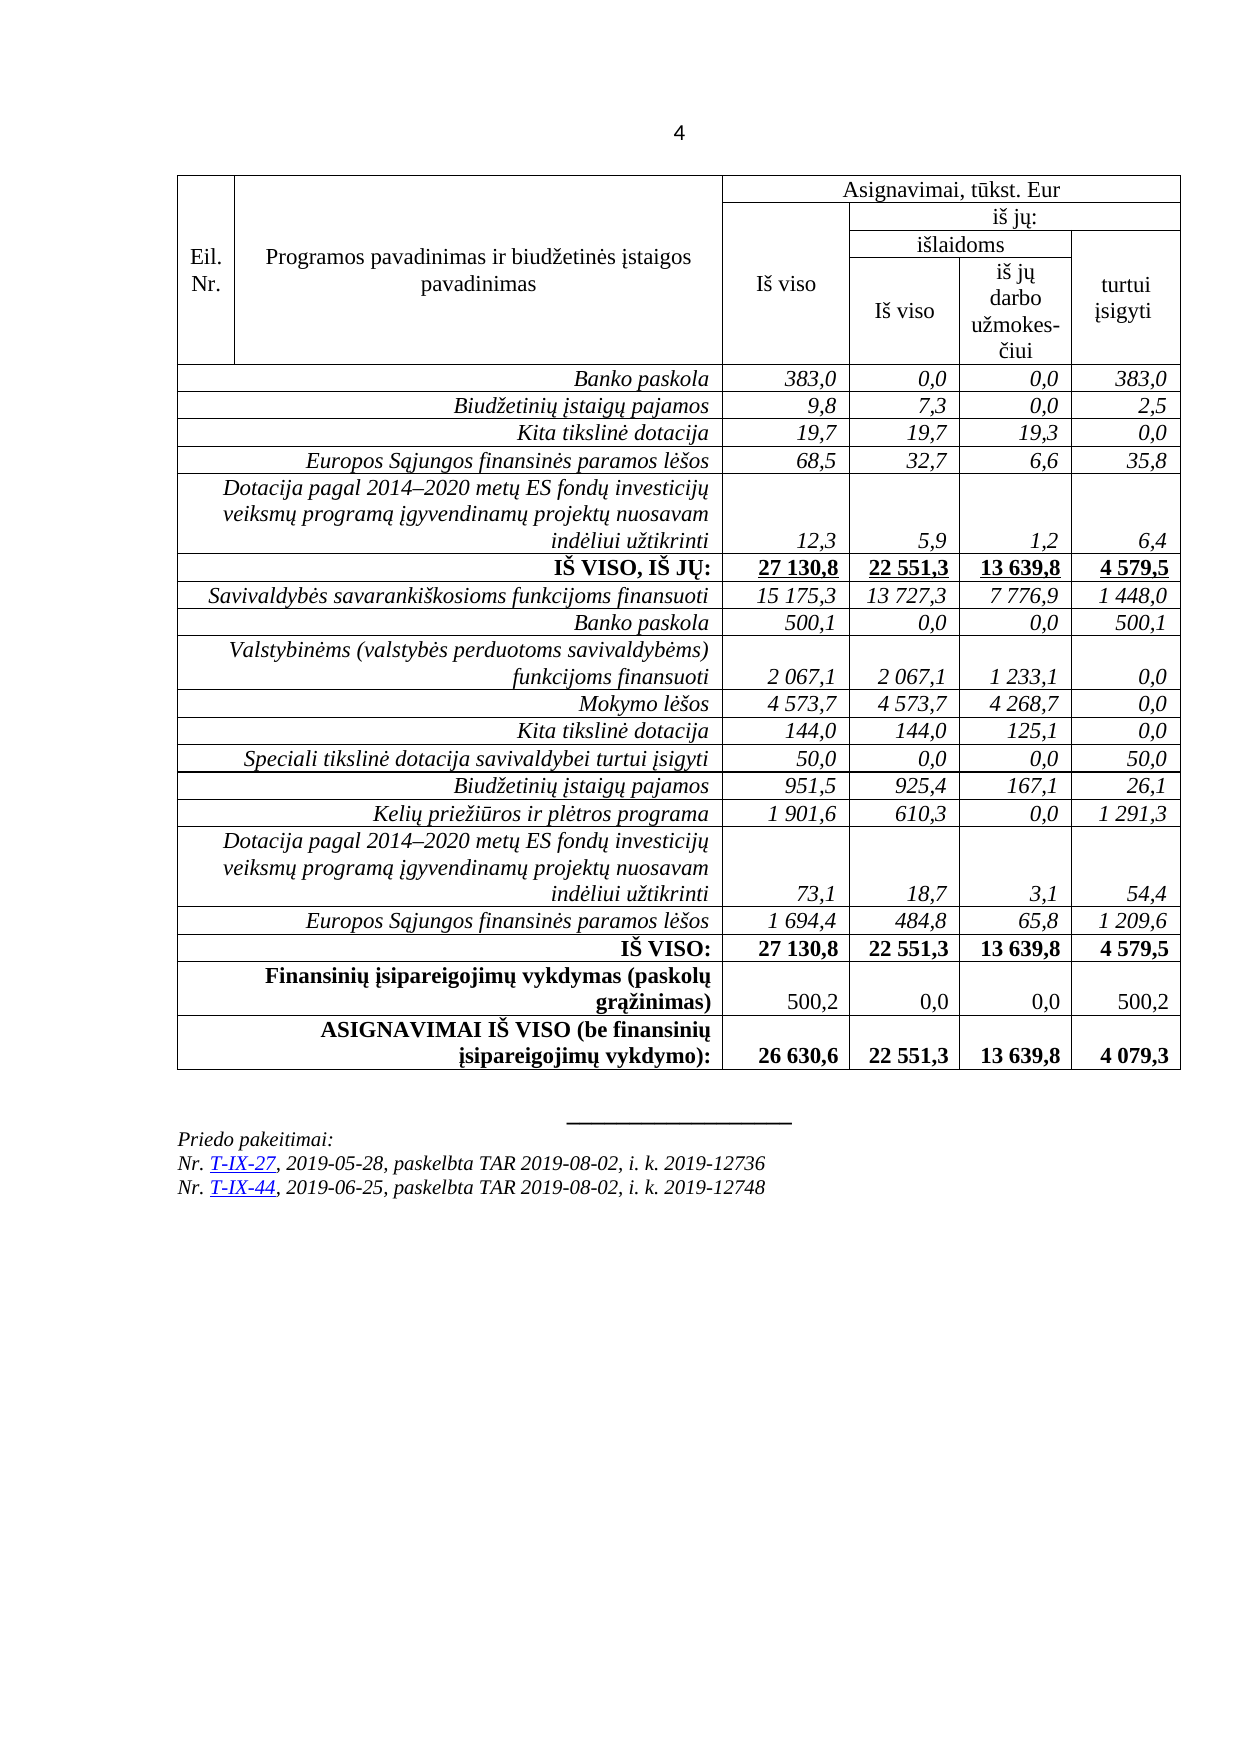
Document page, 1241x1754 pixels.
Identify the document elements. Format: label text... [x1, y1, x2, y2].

table_cell Banko paskola [178, 609, 722, 635]
table_cell 13 727,3 [850, 582, 959, 608]
table_cell 27 130,8 [723, 554, 849, 581]
table_cell Europos Sąjungos finansinės paramos lėšos [178, 907, 722, 934]
table_cell 7,3 [850, 392, 959, 418]
table_cell 0,0 [1072, 718, 1180, 744]
table_cell Kelių priežiūros ir plėtros programa [178, 800, 722, 826]
table_cell Dotacija pagal 2014–2020 metų ES fondų investicijų veiksmų programą įgyvendinamų projektų nuosavam indėliui užtikrinti [178, 474, 722, 553]
table_cell 383,0 [1072, 365, 1180, 391]
table_cell 1,2 [960, 474, 1071, 553]
table_cell Speciali tikslinė dotacija savivaldybei turtui įsigyti [178, 745, 722, 771]
table_cell 1 233,1 [960, 636, 1071, 689]
table_cell 500,1 [1072, 609, 1180, 635]
table_cell 0,0 [960, 745, 1071, 771]
table_cell 2,5 [1072, 392, 1180, 418]
table_cell 0,0 [1072, 419, 1180, 446]
table_cell Biudžetinių įstaigų pajamos [178, 773, 722, 799]
table_cell 0,0 [960, 392, 1071, 418]
table_cell 35,8 [1072, 447, 1180, 473]
table_cell 6,4 [1072, 474, 1180, 553]
table_cell 951,5 [723, 773, 849, 799]
table_cell 2 067,1 [723, 636, 849, 689]
table_cell 22 551,3 [850, 935, 959, 961]
table_cell Valstybinėms (valstybės perduotoms savivaldybėms) funkcijoms finansuoti [178, 636, 722, 689]
table_cell 1 291,3 [1072, 800, 1180, 826]
table_cell 1 694,4 [723, 907, 849, 934]
table_cell 13 639,8 [960, 935, 1071, 961]
table_cell Finansinių įsipareigojimų vykdymas (paskolų grąžinimas) [178, 962, 722, 1015]
table_cell 0,0 [960, 800, 1071, 826]
table_cell 68,5 [723, 447, 849, 473]
table_cell ASIGNAVIMAI IŠ VISO (be finansinių įsipareigojimų vykdymo): [178, 1016, 722, 1068]
table_cell Biudžetinių įstaigų pajamos [178, 392, 722, 418]
table_cell 4 268,7 [960, 690, 1071, 717]
table_header Asignavimai, tūkst. Eur [723, 176, 1180, 202]
table_cell 610,3 [850, 800, 959, 826]
table_cell 0,0 [850, 609, 959, 635]
table_cell 2 067,1 [850, 636, 959, 689]
table_cell 19,7 [723, 419, 849, 446]
table_cell 9,8 [723, 392, 849, 418]
table_cell 54,4 [1072, 827, 1180, 906]
table_cell Europos Sąjungos finansinės paramos lėšos [178, 447, 722, 473]
table_cell Kita tikslinė dotacija [178, 718, 722, 744]
table_cell 0,0 [850, 962, 959, 1015]
table_cell 0,0 [960, 962, 1071, 1015]
table_cell turtui įsigyti [1072, 231, 1180, 363]
table_cell Mokymo lėšos [178, 690, 722, 717]
table_cell 4 573,7 [850, 690, 959, 717]
text __________________ [177, 1098, 1181, 1127]
table_cell 18,7 [850, 827, 959, 906]
table_cell 19,7 [850, 419, 959, 446]
table_cell IŠ VISO: [178, 935, 722, 961]
table_cell 4 573,7 [723, 690, 849, 717]
text Nr. T-IX-27, 2019-05-28, paskelbta TAR 2019-08-02, i. k. 2019-12736 [177, 1151, 1181, 1175]
table_cell 484,8 [850, 907, 959, 934]
table_cell iš jų: [850, 203, 1180, 230]
table_cell 4 579,5 [1072, 554, 1180, 581]
table_cell Iš viso [850, 258, 959, 363]
table_cell 15 175,3 [723, 582, 849, 608]
table_cell 22 551,3 [850, 1016, 959, 1068]
text Nr. T-IX-44, 2019-06-25, paskelbta TAR 2019-08-02, i. k. 2019-12748 [177, 1175, 1181, 1199]
table_header Eil. Nr. [178, 176, 234, 363]
table_cell 0,0 [1072, 690, 1180, 717]
table_cell 73,1 [723, 827, 849, 906]
table_cell išlaidoms [850, 231, 1071, 257]
table_cell 12,3 [723, 474, 849, 553]
table_cell 32,7 [850, 447, 959, 473]
table_cell 27 130,8 [723, 935, 849, 961]
table_cell 144,0 [850, 718, 959, 744]
table_cell 1 209,6 [1072, 907, 1180, 934]
table_cell 65,8 [960, 907, 1071, 934]
table_cell 5,9 [850, 474, 959, 553]
table_cell 0,0 [850, 745, 959, 771]
table_cell iš jų darbo užmokes-čiui [960, 258, 1071, 363]
table_cell Banko paskola [178, 365, 722, 391]
table_cell 50,0 [723, 745, 849, 771]
table_cell 500,2 [723, 962, 849, 1015]
table_cell 13 639,8 [960, 554, 1071, 581]
table_cell 22 551,3 [850, 554, 959, 581]
table_cell 1 448,0 [1072, 582, 1180, 608]
table_cell 6,6 [960, 447, 1071, 473]
table_cell 0,0 [1072, 636, 1180, 689]
table_cell 1 901,6 [723, 800, 849, 826]
table_cell 125,1 [960, 718, 1071, 744]
table_cell Dotacija pagal 2014–2020 metų ES fondų investicijų veiksmų programą įgyvendinamų projektų nuosavam indėliui užtikrinti [178, 827, 722, 906]
table_cell 500,1 [723, 609, 849, 635]
table_cell 0,0 [960, 609, 1071, 635]
table_cell 19,3 [960, 419, 1071, 446]
table_cell 167,1 [960, 773, 1071, 799]
table_cell 144,0 [723, 718, 849, 744]
text Priedo pakeitimai: [177, 1127, 1181, 1151]
table_cell 0,0 [850, 365, 959, 391]
table_cell 925,4 [850, 773, 959, 799]
table_cell 500,2 [1072, 962, 1180, 1015]
table_cell 4 579,5 [1072, 935, 1180, 961]
table_cell 383,0 [723, 365, 849, 391]
table_cell Iš viso [723, 203, 849, 363]
table_cell 26,1 [1072, 773, 1180, 799]
table_cell Kita tikslinė dotacija [178, 419, 722, 446]
table_cell 13 639,8 [960, 1016, 1071, 1068]
table_cell IŠ VISO, IŠ JŲ: [178, 554, 722, 581]
table_cell 26 630,6 [723, 1016, 849, 1068]
table_cell 50,0 [1072, 745, 1180, 771]
table_cell 7 776,9 [960, 582, 1071, 608]
table_header Programos pavadinimas ir biudžetinės įstaigos pavadinimas [235, 176, 722, 363]
table_cell 4 079,3 [1072, 1016, 1180, 1068]
table_cell 3,1 [960, 827, 1071, 906]
table_cell 0,0 [960, 365, 1071, 391]
table_cell Savivaldybės savarankiškosioms funkcijoms finansuoti [178, 582, 722, 608]
